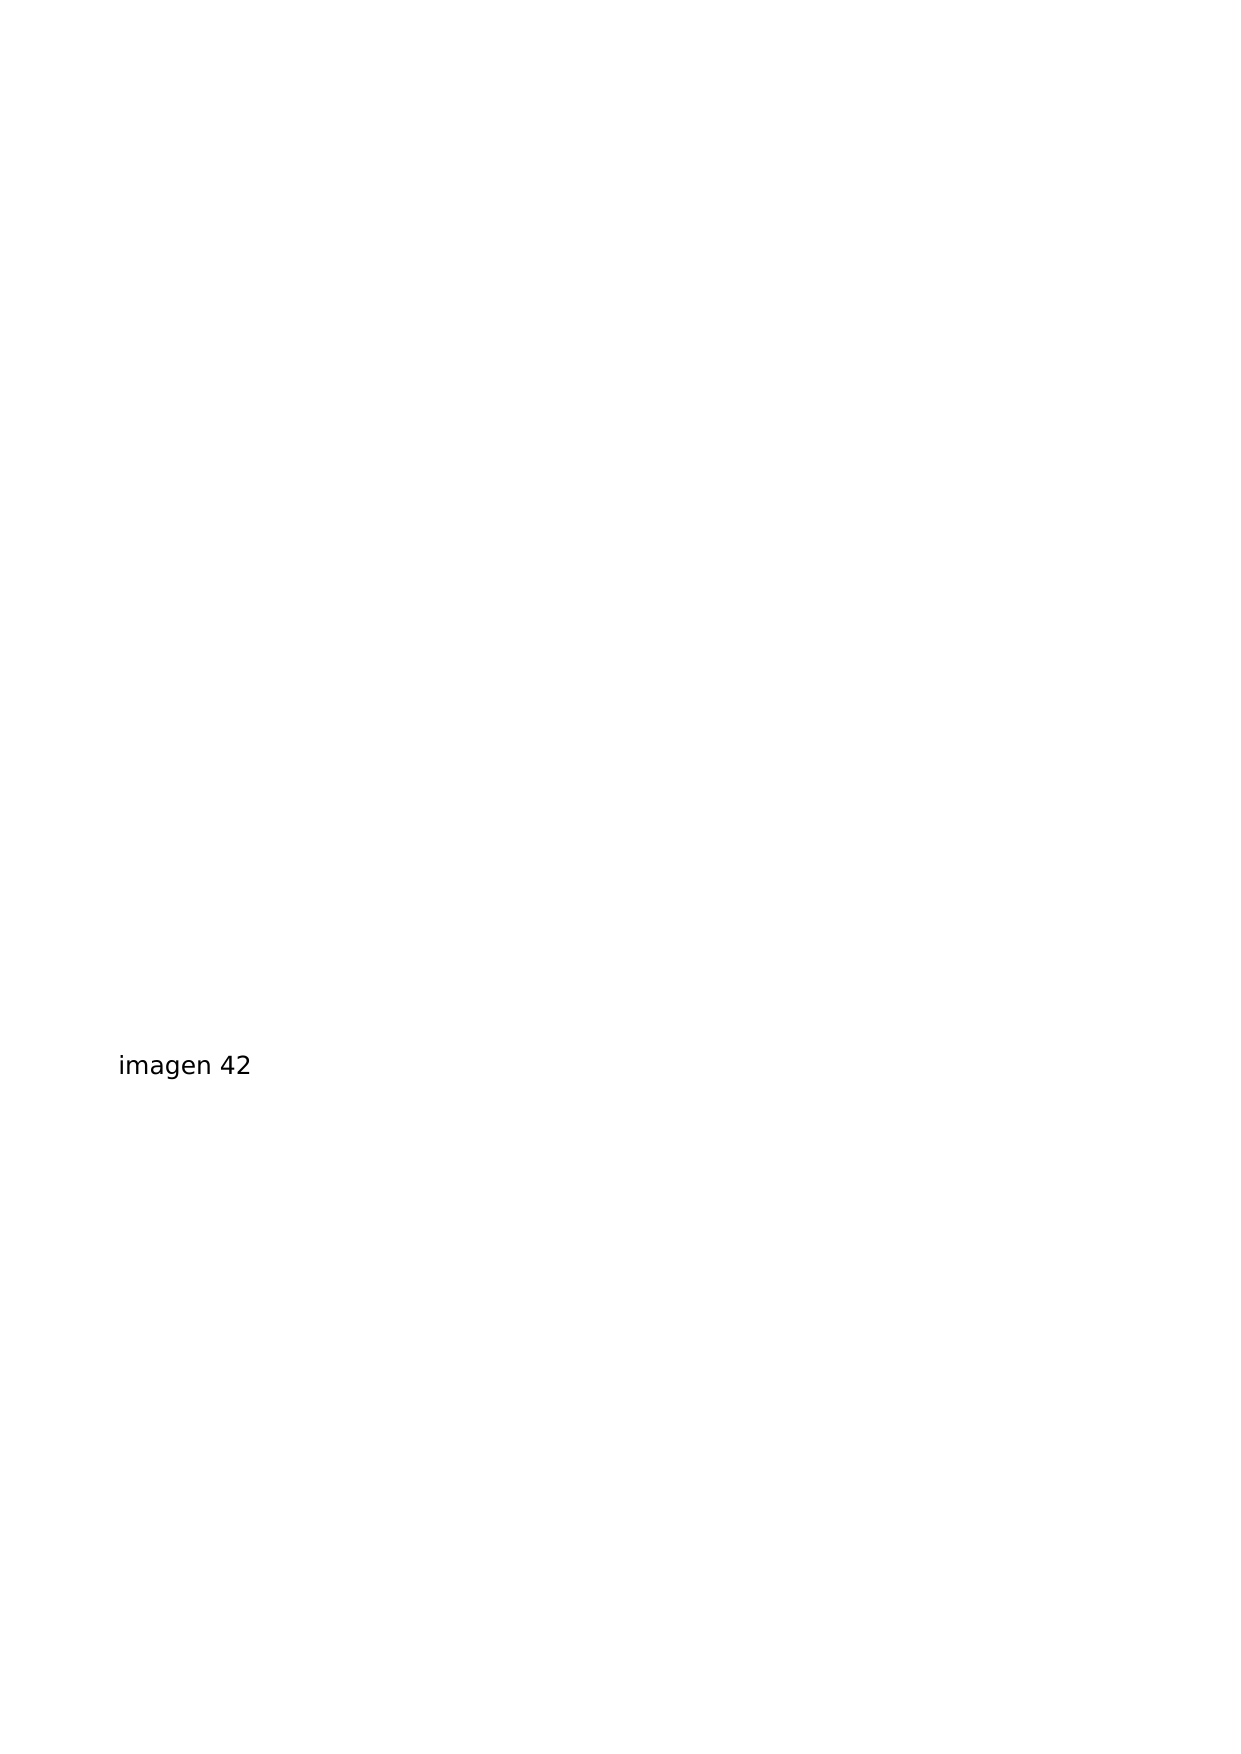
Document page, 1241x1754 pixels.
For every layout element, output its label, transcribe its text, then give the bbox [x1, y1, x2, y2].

text imagen 42 [118, 1051, 1122, 1080]
